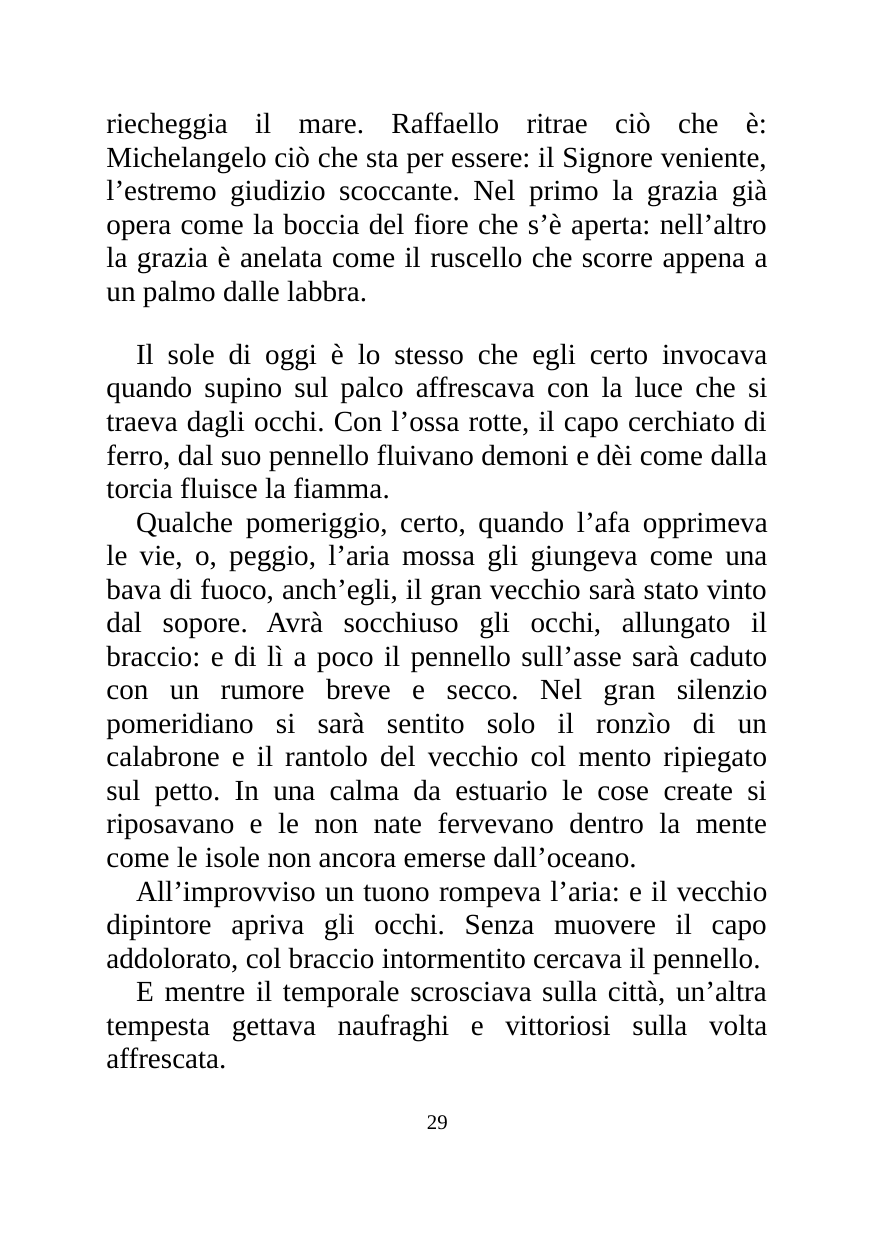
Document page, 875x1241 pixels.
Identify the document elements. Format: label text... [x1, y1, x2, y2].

text E mentre il temporale scrosciava sulla città, un’altra tempesta gettava naufraghi e vittoriosi sulla volta affrescata. [106, 974, 768, 1075]
text riecheggia il mare. Raffaello ritrae ciò che è: Michelangelo ciò che sta per essere: il Signore veniente, l’estremo giudizio scoccante. Nel primo la grazia già opera come la boccia del fiore che s’è aperta: nell’altro la grazia è anelata come il ruscello che scorre appena a un palmo dalle labbra. [106, 106, 768, 307]
text Il sole di oggi è lo stesso che egli certo invocava quando supino sul palco affrescava con la luce che si traeva dagli occhi. Con l’ossa rotte, il capo cerchiato di ferro, dal suo pennello fluivano demoni e dèi come dalla torcia fluisce la fiamma. [106, 337, 768, 505]
text Qualche pomeriggio, certo, quando l’afa opprimeva le vie, o, peggio, l’aria mossa gli giungeva come una bava di fuoco, anch’egli, il gran vecchio sarà stato vinto dal sopore. Avrà socchiuso gli occhi, allungato il braccio: e di lì a poco il pennello sull’asse sarà caduto con un rumore breve e secco. Nel gran silenzio pomeridiano si sarà sentito solo il ronzìo di un calabrone e il rantolo del vecchio col mento ripiegato sul petto. In una calma da estuario le cose create si riposavano e le non nate fervevano dentro la mente come le isole non ancora emerse dall’oceano. [106, 505, 768, 874]
text All’improvviso un tuono rompeva l’aria: e il vecchio dipintore apriva gli occhi. Senza muovere il capo addolorato, col braccio intormentito cercava il pennello. [106, 874, 768, 974]
